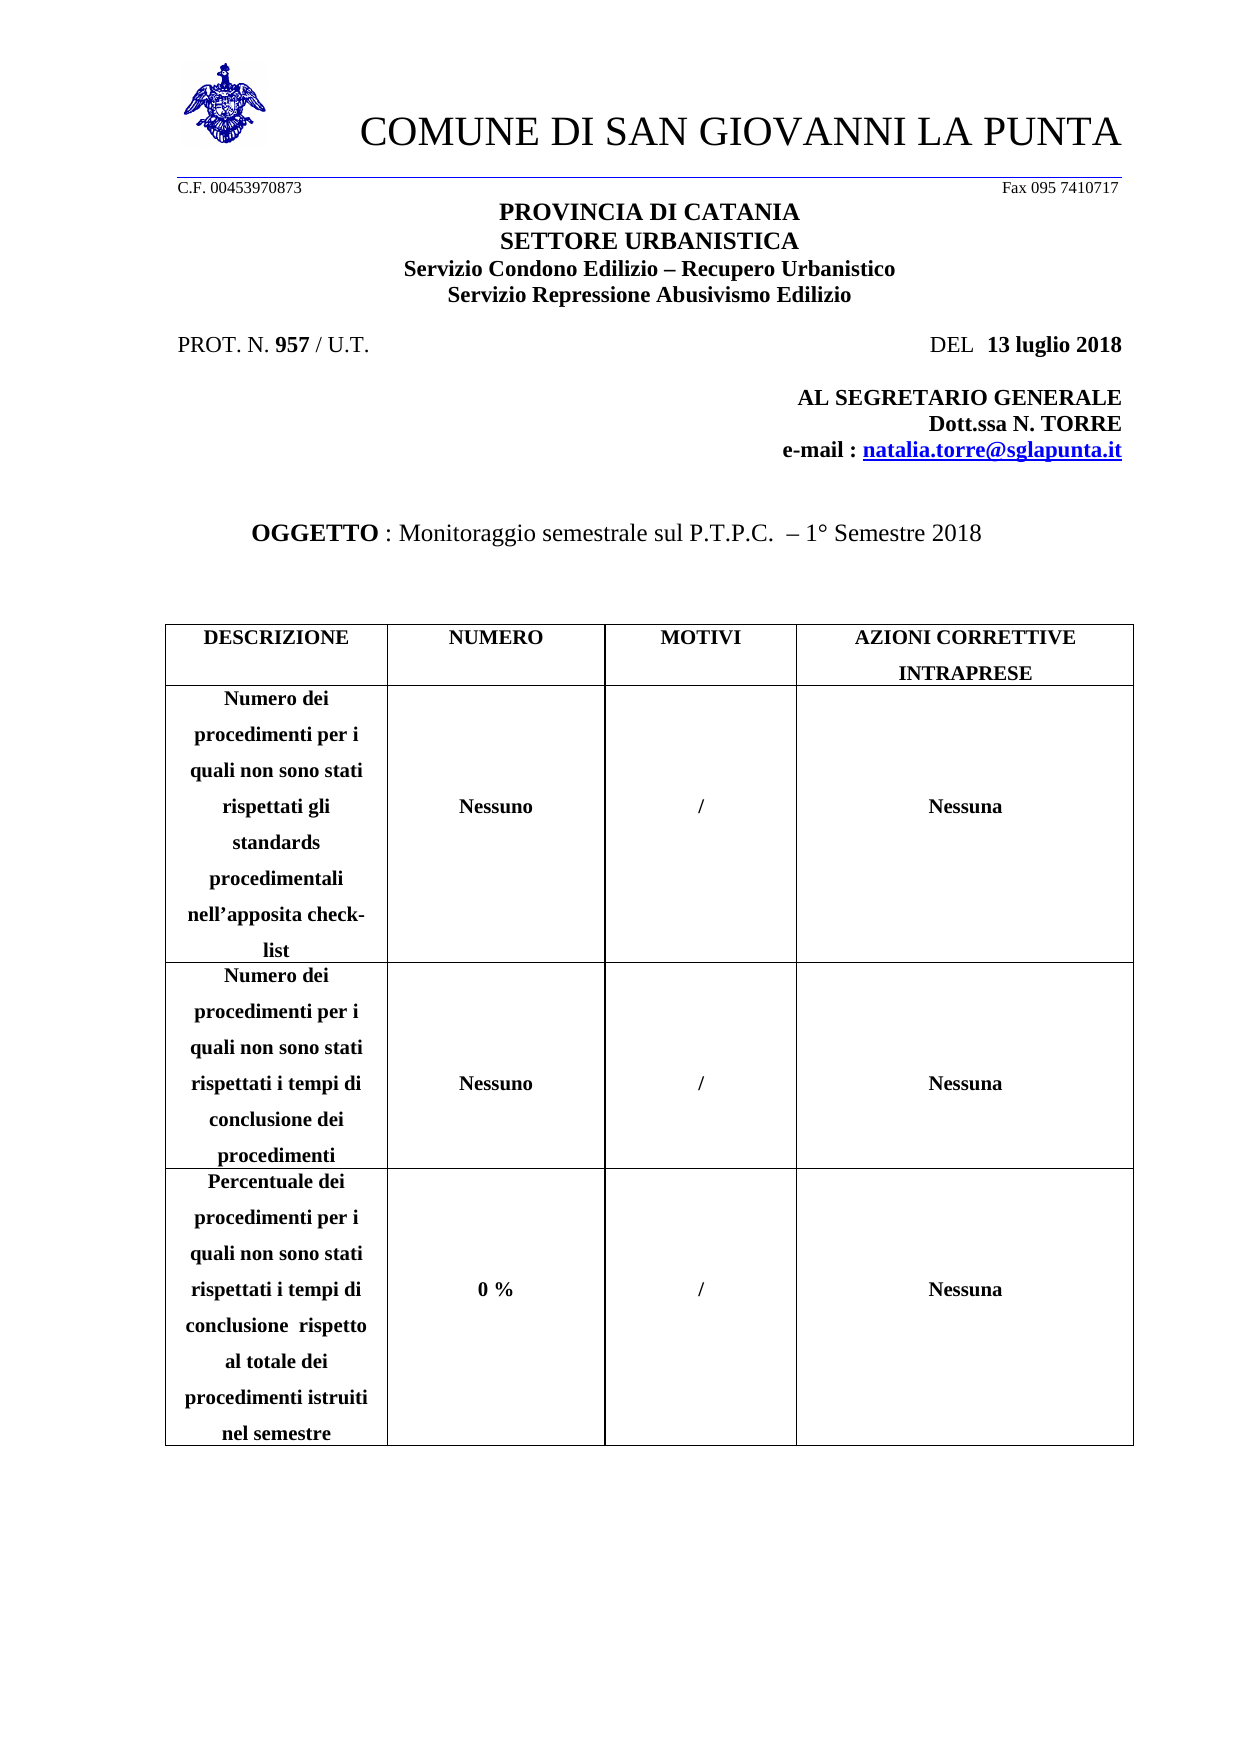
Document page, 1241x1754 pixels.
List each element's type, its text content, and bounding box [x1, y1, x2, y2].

table_cell / [606, 686, 796, 962]
text OGGETTO : Monitoraggio semestrale sul P.T.P.C. – 1° Semestre 2018 [177, 518, 1122, 547]
text e-mail : natalia.torre@sglapunta.it [177, 437, 1122, 463]
table_cell Numero dei procedimenti per i quali non sono stati rispettati i tempi di conclusione dei procedimenti [166, 963, 387, 1167]
table_cell Numero dei procedimenti per i quali non sono stati rispettati gli standards procedimentali nell’apposita check-list [166, 686, 387, 962]
table_cell 0 % [388, 1169, 604, 1445]
table_header MOTIVI [606, 625, 796, 685]
table_cell Nessuna [797, 686, 1133, 962]
table_cell / [606, 1169, 796, 1445]
table_cell Nessuno [388, 963, 604, 1167]
table_cell Nessuna [797, 1169, 1133, 1445]
table_cell Nessuno [388, 686, 604, 962]
text AL SEGRETARIO GENERALE [177, 384, 1122, 410]
table_cell / [606, 963, 796, 1167]
table_header AZIONI CORRETTIVE INTRAPRESE [797, 625, 1133, 685]
table_header NUMERO [388, 625, 604, 685]
table_header DESCRIZIONE [166, 625, 387, 685]
text Dott.ssa N. TORRE [177, 410, 1122, 437]
table_cell Percentuale dei procedimenti per i quali non sono stati rispettati i tempi di conclusione rispetto al totale dei procedimenti istruiti nel semestre [166, 1169, 387, 1445]
table_cell Nessuna [797, 963, 1133, 1167]
